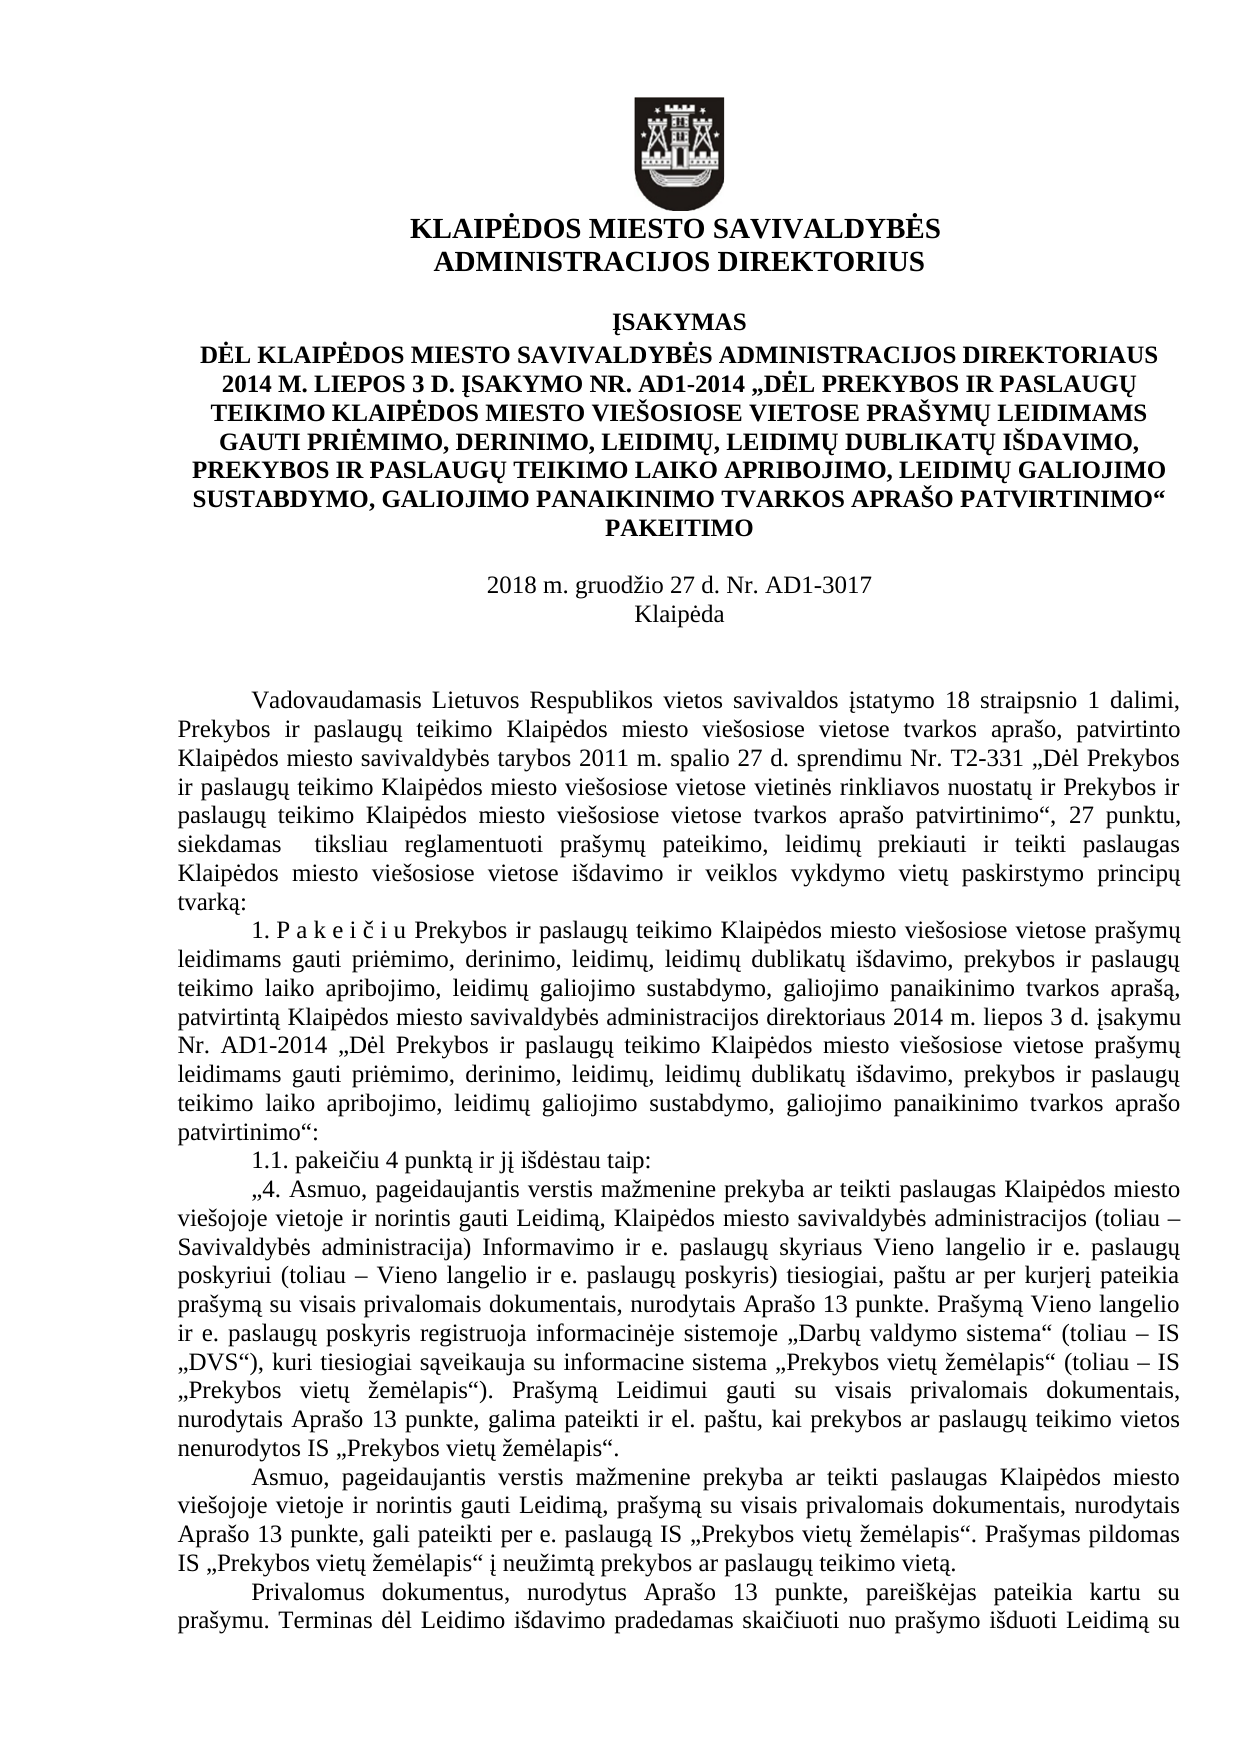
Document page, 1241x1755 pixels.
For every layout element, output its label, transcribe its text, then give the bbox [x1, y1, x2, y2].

text Asmuo, pageidaujantis verstis mažmenine prekyba ar teikti paslaugas Klaipėdos miesto viešojoje vietoje ir norintis gauti Leidimą, prašymą su visais privalomais dokumentais, nurodytais Aprašo 13 punkte, gali pateikti per e. paslaugą IS „Prekybos vietų žemėlapis“. Prašymas pildomas IS „Prekybos vietų žemėlapis“ į neužimtą prekybos ar paslaugų teikimo vietą. [177, 1462, 1181, 1577]
text 2018 m. gruodžio 27 d. Nr. AD1-3017 [177, 570, 1181, 599]
text Vadovaudamasis Lietuvos Respublikos vietos savivaldos įstatymo 18 straipsnio 1 dalimi, Prekybos ir paslaugų teikimo Klaipėdos miesto viešosiose vietose tvarkos aprašo, patvirtinto Klaipėdos miesto savivaldybės tarybos 2011 m. spalio 27 d. sprendimu Nr. T2-331 „Dėl Prekybos ir paslaugų teikimo Klaipėdos miesto viešosiose vietose vietinės rinkliavos nuostatų ir Prekybos ir paslaugų teikimo Klaipėdos miesto viešosiose vietose tvarkos aprašo patvirtinimo“, 27 punktu, siekdamas tiksliau reglamentuoti prašymų pateikimo, leidimų prekiauti ir teikti paslaugas Klaipėdos miesto viešosiose vietose išdavimo ir veiklos vykdymo vietų paskirstymo principų tvarką: [177, 685, 1181, 915]
text DĖL KLAIPĖDOS MIESTO SAVIVALDYBĖS ADMINISTRACIJOS DIREKTORIAUS 2014 M. LIEPOS 3 D. ĮSAKYMO NR. AD1-2014 „DĖL PREKYBOS IR PASLAUGŲ TEIKIMO KLAIPĖDOS MIESTO VIEŠOSIOSE VIETOSE PRAŠYMŲ LEIDIMAMS GAUTI PRIĖMIMO, DERINIMO, LEIDIMŲ, LEIDIMŲ DUBLIKATŲ IŠDAVIMO, PREKYBOS IR PASLAUGŲ TEIKIMO LAIKO APRIBOJIMO, LEIDIMŲ GALIOJIMO SUSTABDYMO, GALIOJIMO PANAIKINIMO TVARKOS APRAŠO PATVIRTINIMO“ PAKEITIMO [177, 340, 1181, 542]
text 1.1. pakeičiu 4 punktą ir jį išdėstau taip: [177, 1145, 1181, 1174]
text Klaipėda [177, 599, 1181, 628]
text 1. Pakeičiu Prekybos ir paslaugų teikimo Klaipėdos miesto viešosiose vietose prašymų leidimams gauti priėmimo, derinimo, leidimų, leidimų dublikatų išdavimo, prekybos ir paslaugų teikimo laiko apribojimo, leidimų galiojimo sustabdymo, galiojimo panaikinimo tvarkos aprašą, patvirtintą Klaipėdos miesto savivaldybės administracijos direktoriaus 2014 m. liepos 3 d. įsakymu Nr. AD1-2014 „Dėl Prekybos ir paslaugų teikimo Klaipėdos miesto viešosiose vietose prašymų leidimams gauti priėmimo, derinimo, leidimų, leidimų dublikatų išdavimo, prekybos ir paslaugų teikimo laiko apribojimo, leidimų galiojimo sustabdymo, galiojimo panaikinimo tvarkos aprašo patvirtinimo“: [177, 915, 1181, 1145]
text ĮSAKYMAS [177, 307, 1181, 336]
text Privalomus dokumentus, nurodytus Aprašo 13 punkte, pareiškėjas pateikia kartu su prašymu. Terminas dėl Leidimo išdavimo pradedamas skaičiuoti nuo prašymo išduoti Leidimą su [177, 1577, 1181, 1634]
text „4. Asmuo, pageidaujantis verstis mažmenine prekyba ar teikti paslaugas Klaipėdos miesto viešojoje vietoje ir norintis gauti Leidimą, Klaipėdos miesto savivaldybės administracijos (toliau –Savivaldybės administracija) Informavimo ir e. paslaugų skyriaus Vieno langelio ir e. paslaugų poskyriui (toliau – Vieno langelio ir e. paslaugų poskyris) tiesiogiai, paštu ar per kurjerį pateikia prašymą su visais privalomais dokumentais, nurodytais Aprašo 13 punkte. Prašymą Vieno langelio ir e. paslaugų poskyris registruoja informacinėje sistemoje „Darbų valdymo sistema“ (toliau – IS „DVS“), kuri tiesiogiai sąveikauja su informacine sistema „Prekybos vietų žemėlapis“ (toliau – IS „Prekybos vietų žemėlapis“). Prašymą Leidimui gauti su visais privalomais dokumentais, nurodytais Aprašo 13 punkte, galima pateikti ir el. paštu, kai prekybos ar paslaugų teikimo vietos nenurodytos IS „Prekybos vietų žemėlapis“. [177, 1174, 1181, 1462]
text KLAIPĖDOS MIESTO SAVIVALDYBĖS [177, 211, 1181, 244]
text ADMINISTRACIJOS DIREKTORIUS [177, 244, 1181, 278]
